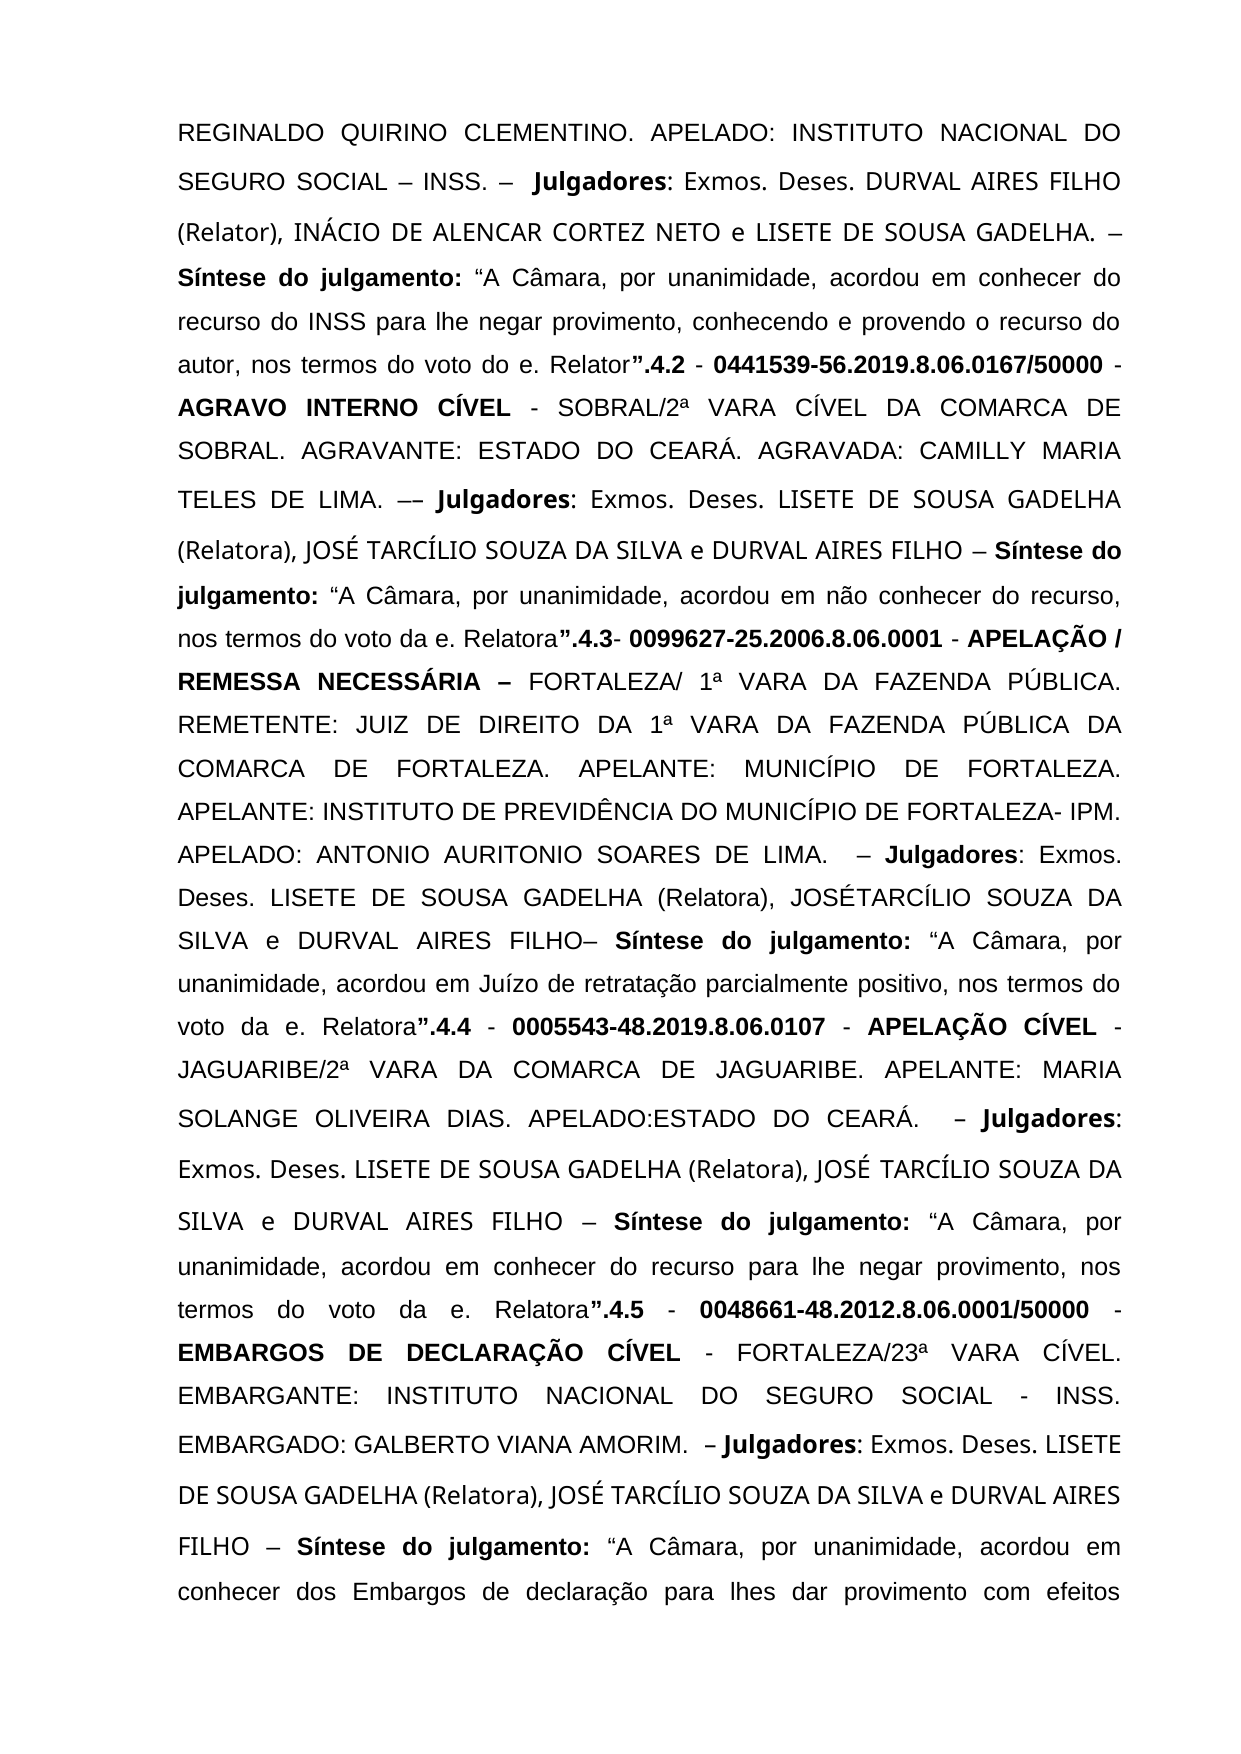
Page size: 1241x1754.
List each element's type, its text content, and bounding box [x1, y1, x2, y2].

text REGINALDO QUIRINO CLEMENTINO. APELADO: INSTITUTO NACIONAL DO SEGURO SOCIAL – INSS. – Julgadores: Exmos. Deses. DURVAL AIRES FILHO (Relator), INÁCIO DE ALENCAR CORTEZ NETO e LISETE DE SOUSA GADELHA. – Síntese do julgamento: “A Câmara, por unanimidade, acordou em conhecer do recurso do INSS para lhe negar provimento, conhecendo e provendo o recurso do autor, nos termos do voto do e. Relator”.4.2 - 0441539-56.2019.8.06.0167/50000 - AGRAVO INTERNO CÍVEL - SOBRAL/2ª VARA CÍVEL DA COMARCA DE SOBRAL. AGRAVANTE: ESTADO DO CEARÁ. AGRAVADA: CAMILLY MARIA TELES DE LIMA. –– Julgadores: Exmos. Deses. LISETE DE SOUSA GADELHA (Relatora), JOSÉ TARCÍLIO SOUZA DA SILVA e DURVAL AIRES FILHO – Síntese do julgamento: “A Câmara, por unanimidade, acordou em não conhecer do recurso, nos termos do voto da e. Relatora”.4.3- 0099627-25.2006.8.06.0001 - APELAÇÃO / REMESSA NECESSÁRIA – FORTALEZA/ 1ª VARA DA FAZENDA PÚBLICA. REMETENTE: JUIZ DE DIREITO DA 1ª VARA DA FAZENDA PÚBLICA DA COMARCA DE FORTALEZA. APELANTE: MUNICÍPIO DE FORTALEZA. APELANTE: INSTITUTO DE PREVIDÊNCIA DO MUNICÍPIO DE FORTALEZA- IPM. APELADO: ANTONIO AURITONIO SOARES DE LIMA. – Julgadores: Exmos. Deses. LISETE DE SOUSA GADELHA (Relatora), JOSÉTARCÍLIO SOUZA DA SILVA e DURVAL AIRES FILHO– Síntese do julgamento: “A Câmara, por unanimidade, acordou em Juízo de retratação parcialmente positivo, nos termos do voto da e. Relatora”.4.4 - 0005543-48.2019.8.06.0107 - APELAÇÃO CÍVEL - JAGUARIBE/2ª VARA DA COMARCA DE JAGUARIBE. APELANTE: MARIA SOLANGE OLIVEIRA DIAS. APELADO:ESTADO DO CEARÁ. – Julgadores: Exmos. Deses. LISETE DE SOUSA GADELHA (Relatora), JOSÉ TARCÍLIO SOUZA DA SILVA e DURVAL AIRES FILHO – Síntese do julgamento: “A Câmara, por unanimidade, acordou em conhecer do recurso para lhe negar provimento, nos termos do voto da e. Relatora”.4.5 - 0048661-48.2012.8.06.0001/50000 - EMBARGOS DE DECLARAÇÃO CÍVEL - FORTALEZA/23ª VARA CÍVEL. EMBARGANTE: INSTITUTO NACIONAL DO SEGURO SOCIAL - INSS. EMBARGADO: GALBERTO VIANA AMORIM. – Julgadores: Exmos. Deses. LISETE DE SOUSA GADELHA (Relatora), JOSÉ TARCÍLIO SOUZA DA SILVA e DURVAL AIRES FILHO – Síntese do julgamento: “A Câmara, por unanimidade, acordou em conhecer dos Embargos de declaração para lhes dar provimento com efeitos [177, 118, 1122, 1606]
